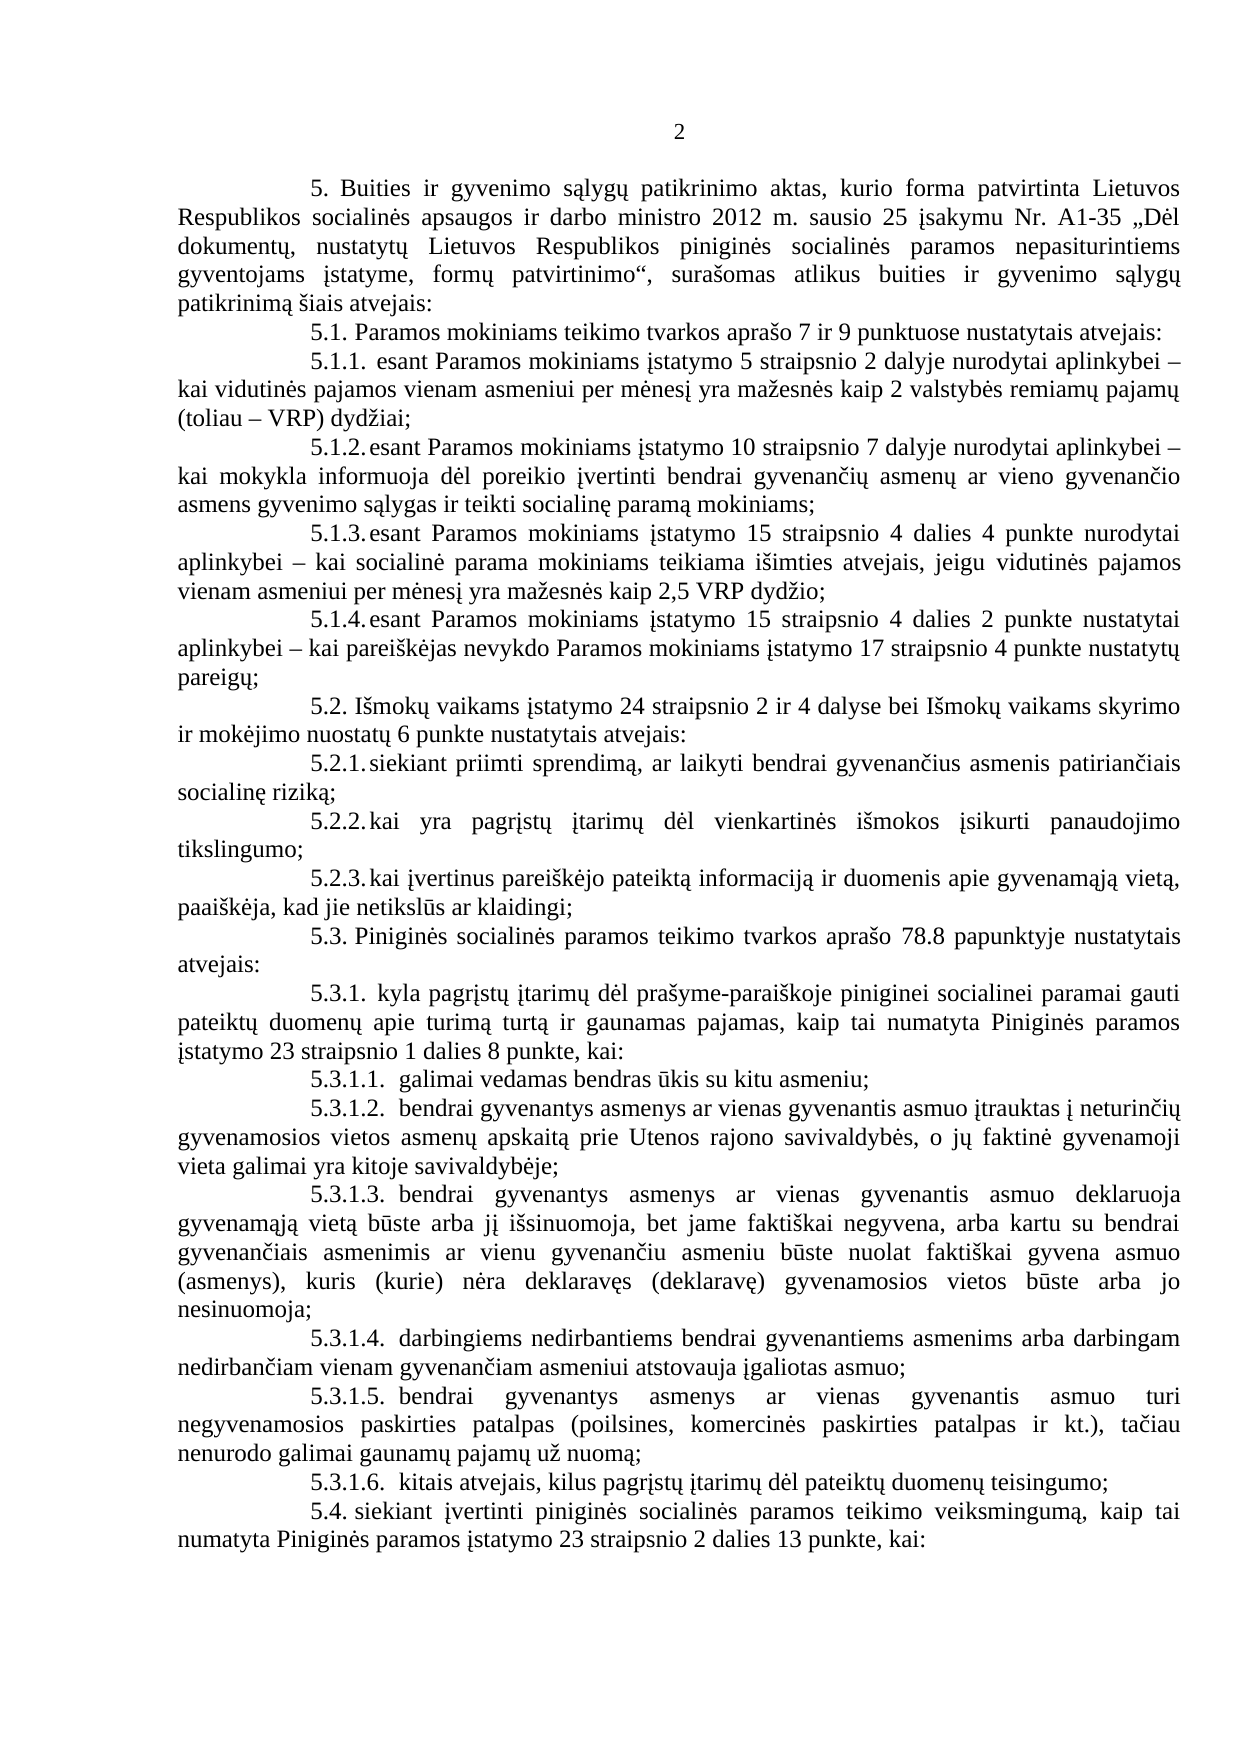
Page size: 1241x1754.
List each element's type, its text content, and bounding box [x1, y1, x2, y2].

text 5.3.1.6. kitais atvejais, kilus pagrįstų įtarimų dėl pateiktų duomenų teisingumo; [177, 1467, 1181, 1496]
text 5.1.1. esant Paramos mokiniams įstatymo 5 straipsnio 2 dalyje nurodytai aplinkybei – kai vidutinės pajamos vienam asmeniui per mėnesį yra mažesnės kaip 2 valstybės remiamų pajamų (toliau – VRP) dydžiai; [177, 346, 1181, 432]
text 5.3.1.4. darbingiems nedirbantiems bendrai gyvenantiems asmenims arba darbingam nedirbančiam vienam gyvenančiam asmeniui atstovauja įgaliotas asmuo; [177, 1323, 1181, 1381]
text 5.3.1.1. galimai vedamas bendras ūkis su kitu asmeniu; [310, 1064, 1181, 1093]
text 5.2.3. kai įvertinus pareiškėjo pateiktą informaciją ir duomenis apie gyvenamąją vietą, paaiškėja, kad jie netikslūs ar klaidingi; [177, 863, 1181, 921]
text 5. Buities ir gyvenimo sąlygų patikrinimo aktas, kurio forma patvirtinta Lietuvos Respublikos socialinės apsaugos ir darbo ministro 2012 m. sausio 25 įsakymu Nr. A1-35 „Dėl dokumentų, nustatytų Lietuvos Respublikos piniginės socialinės paramos nepasiturintiems gyventojams įstatyme, formų patvirtinimo“, surašomas atlikus buities ir gyvenimo sąlygų patikrinimą šiais atvejais: [177, 173, 1181, 317]
text 5.4. siekiant įvertinti piniginės socialinės paramos teikimo veiksmingumą, kaip tai numatyta Piniginės paramos įstatymo 23 straipsnio 2 dalies 13 punkte, kai: [177, 1496, 1181, 1553]
text 5.3.1. kyla pagrįstų įtarimų dėl prašyme-paraiškoje piniginei socialinei paramai gauti pateiktų duomenų apie turimą turtą ir gaunamas pajamas, kaip tai numatyta Piniginės paramos įstatymo 23 straipsnio 1 dalies 8 punkte, kai: [177, 978, 1181, 1064]
text 5.2.2. kai yra pagrįstų įtarimų dėl vienkartinės išmokos įsikurti panaudojimo tikslingumo; [177, 806, 1181, 863]
text 5.3. Piniginės socialinės paramos teikimo tvarkos aprašo 78.8 papunktyje nustatytais atvejais: [177, 921, 1181, 978]
text 5.1.4. esant Paramos mokiniams įstatymo 15 straipsnio 4 dalies 2 punkte nustatytai aplinkybei – kai pareiškėjas nevykdo Paramos mokiniams įstatymo 17 straipsnio 4 punkte nustatytų pareigų; [177, 604, 1181, 691]
text 5.2.1. siekiant priimti sprendimą, ar laikyti bendrai gyvenančius asmenis patiriančiais socialinę riziką; [177, 748, 1181, 806]
text 5.1.2. esant Paramos mokiniams įstatymo 10 straipsnio 7 dalyje nurodytai aplinkybei – kai mokykla informuoja dėl poreikio įvertinti bendrai gyvenančių asmenų ar vieno gyvenančio asmens gyvenimo sąlygas ir teikti socialinę paramą mokiniams; [177, 432, 1181, 518]
text 5.1. Paramos mokiniams teikimo tvarkos aprašo 7 ir 9 punktuose nustatytais atvejais: [177, 317, 1181, 346]
text 5.3.1.5. bendrai gyvenantys asmenys ar vienas gyvenantis asmuo turi negyvenamosios paskirties patalpas (poilsines, komercinės paskirties patalpas ir kt.), tačiau nenurodo galimai gaunamų pajamų už nuomą; [177, 1381, 1181, 1467]
text 5.1.3. esant Paramos mokiniams įstatymo 15 straipsnio 4 dalies 4 punkte nurodytai aplinkybei – kai socialinė parama mokiniams teikiama išimties atvejais, jeigu vidutinės pajamos vienam asmeniui per mėnesį yra mažesnės kaip 2,5 VRP dydžio; [177, 518, 1181, 604]
text 5.2. Išmokų vaikams įstatymo 24 straipsnio 2 ir 4 dalyse bei Išmokų vaikams skyrimo ir mokėjimo nuostatų 6 punkte nustatytais atvejais: [177, 691, 1181, 748]
text 5.3.1.2. bendrai gyvenantys asmenys ar vienas gyvenantis asmuo įtrauktas į neturinčių gyvenamosios vietos asmenų apskaitą prie Utenos rajono savivaldybės, o jų faktinė gyvenamoji vieta galimai yra kitoje savivaldybėje; [177, 1093, 1181, 1179]
text 5.3.1.3. bendrai gyvenantys asmenys ar vienas gyvenantis asmuo deklaruoja gyvenamąją vietą būste arba jį išsinuomoja, bet jame faktiškai negyvena, arba kartu su bendrai gyvenančiais asmenimis ar vienu gyvenančiu asmeniu būste nuolat faktiškai gyvena asmuo (asmenys), kuris (kurie) nėra deklaravęs (deklaravę) gyvenamosios vietos būste arba jo nesinuomoja; [177, 1179, 1181, 1323]
